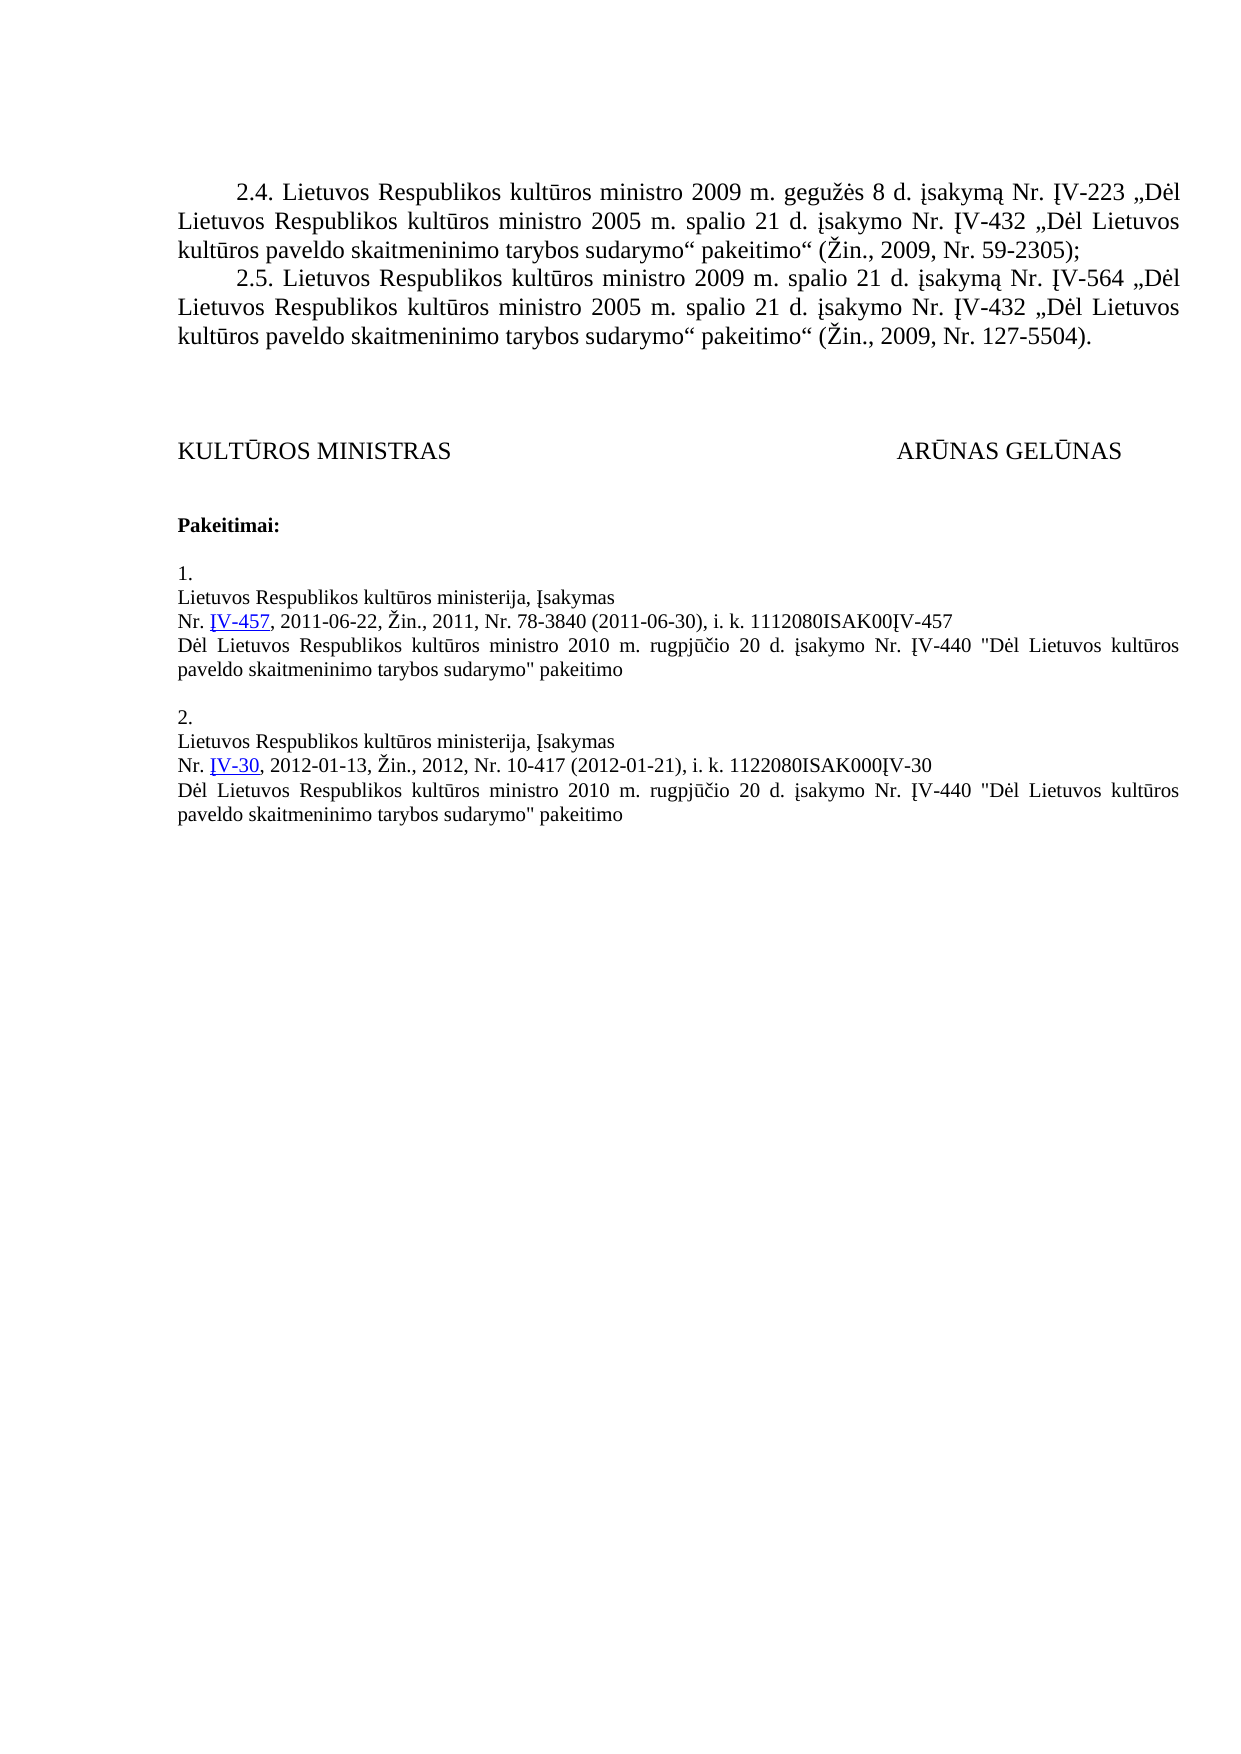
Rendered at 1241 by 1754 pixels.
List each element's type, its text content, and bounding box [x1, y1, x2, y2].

text Nr. ĮV-30, 2012-01-13, Žin., 2012, Nr. 10-417 (2012-01-21), i. k. 1122080ISAK000ĮV-30 [177, 753, 1181, 777]
text 1. [177, 561, 1181, 585]
text Lietuvos Respublikos kultūros ministerija, Įsakymas [177, 585, 1181, 609]
text Lietuvos Respublikos kultūros ministerija, Įsakymas [177, 729, 1181, 753]
text 2.5. Lietuvos Respublikos kultūros ministro 2009 m. spalio 21 d. įsakymą Nr. ĮV-564 „Dėl Lietuvos Respublikos kultūros ministro 2005 m. spalio 21 d. įsakymo Nr. ĮV-432 „Dėl Lietuvos kultūros paveldo skaitmeninimo tarybos sudarymo“ pakeitimo“ (Žin., 2009, Nr. 127-5504). [177, 263, 1181, 350]
text Nr. ĮV-457, 2011-06-22, Žin., 2011, Nr. 78-3840 (2011-06-30), i. k. 1112080ISAK00ĮV-457 [177, 609, 1181, 633]
text Pakeitimai: [177, 513, 1181, 537]
text 2.4. Lietuvos Respublikos kultūros ministro 2009 m. gegužės 8 d. įsakymą Nr. ĮV-223 „Dėl Lietuvos Respublikos kultūros ministro 2005 m. spalio 21 d. įsakymo Nr. ĮV-432 „Dėl Lietuvos kultūros paveldo skaitmeninimo tarybos sudarymo“ pakeitimo“ (Žin., 2009, Nr. 59-2305); [177, 177, 1181, 263]
text Kultūros ministras Arūnas Gelūnas [177, 436, 1181, 465]
text 2. [177, 705, 1181, 729]
text Dėl Lietuvos Respublikos kultūros ministro 2010 m. rugpjūčio 20 d. įsakymo Nr. ĮV-440 "Dėl Lietuvos kultūros paveldo skaitmeninimo tarybos sudarymo" pakeitimo [177, 777, 1181, 826]
text Dėl Lietuvos Respublikos kultūros ministro 2010 m. rugpjūčio 20 d. įsakymo Nr. ĮV-440 "Dėl Lietuvos kultūros paveldo skaitmeninimo tarybos sudarymo" pakeitimo [177, 633, 1181, 681]
